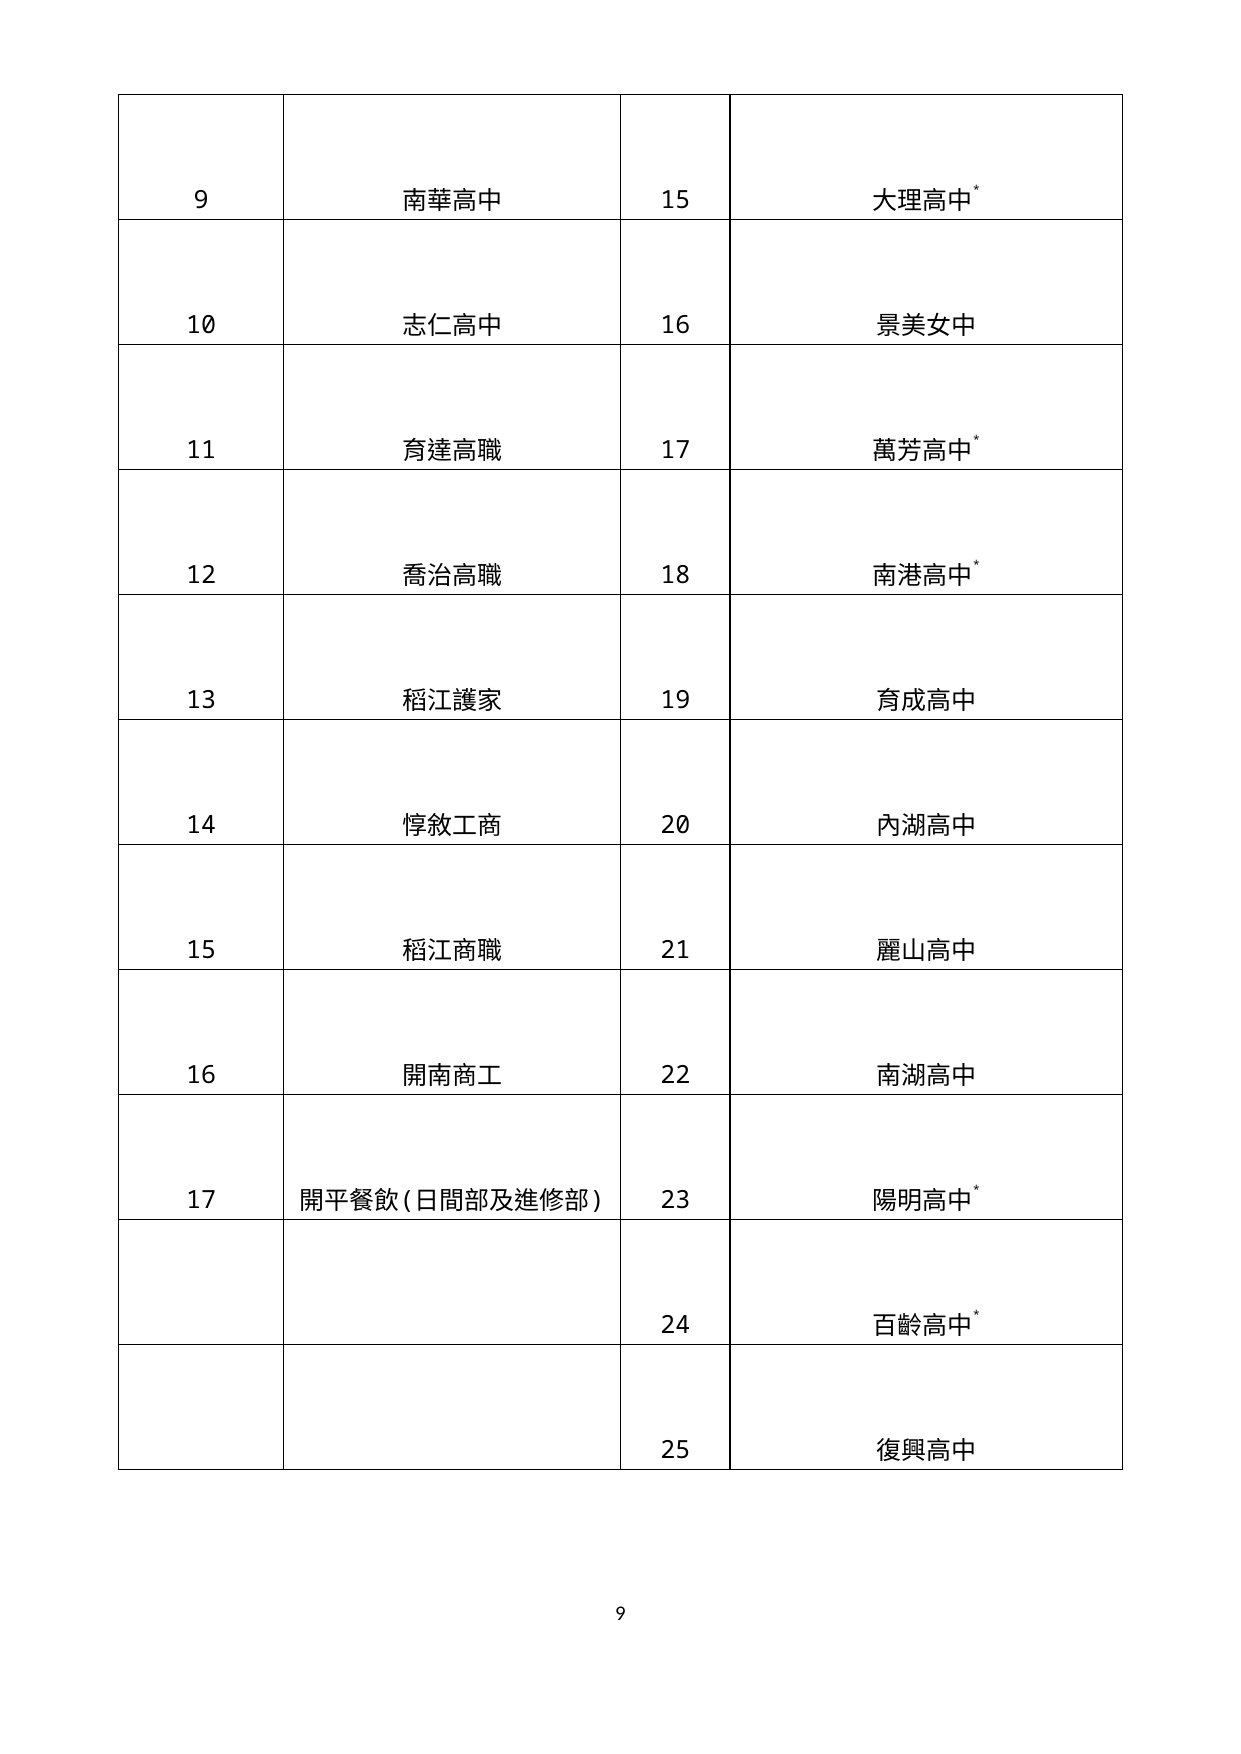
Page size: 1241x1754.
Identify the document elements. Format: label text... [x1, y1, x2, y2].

table_cell 萬芳高中* [731, 345, 1122, 469]
table_cell 23 [621, 1095, 729, 1219]
table_cell 南華高中 [284, 95, 620, 219]
table_cell 育達高職 [284, 345, 620, 469]
table_cell 10 [119, 220, 283, 344]
table_cell 喬治高職 [284, 470, 620, 594]
table_cell 11 [119, 345, 283, 469]
table_cell 內湖高中 [731, 720, 1122, 844]
table_cell 22 [621, 970, 729, 1094]
table_cell 南湖高中 [731, 970, 1122, 1094]
table_cell 15 [119, 845, 283, 969]
table_cell 景美女中 [731, 220, 1122, 344]
table_cell [119, 1345, 283, 1469]
table_cell 16 [621, 220, 729, 344]
table_cell 志仁高中 [284, 220, 620, 344]
table_cell 20 [621, 720, 729, 844]
table_cell 12 [119, 470, 283, 594]
table_cell 25 [621, 1345, 729, 1469]
table_cell 開南商工 [284, 970, 620, 1094]
table_cell 13 [119, 595, 283, 719]
table_cell [119, 1220, 283, 1344]
table_cell 14 [119, 720, 283, 844]
table_cell 21 [621, 845, 729, 969]
table_cell 15 [621, 95, 729, 219]
table_cell 開平餐飲(日間部及進修部) [284, 1095, 620, 1219]
table_cell 9 [119, 95, 283, 219]
table_cell 南港高中* [731, 470, 1122, 594]
table_cell 大理高中* [731, 95, 1122, 219]
table_cell [284, 1220, 620, 1344]
table_cell 惇敘工商 [284, 720, 620, 844]
table_cell 17 [119, 1095, 283, 1219]
table_cell 18 [621, 470, 729, 594]
table_cell [284, 1345, 620, 1469]
table_cell 麗山高中 [731, 845, 1122, 969]
table_cell 陽明高中* [731, 1095, 1122, 1219]
table_cell 19 [621, 595, 729, 719]
table_cell 稻江商職 [284, 845, 620, 969]
table_cell 復興高中 [731, 1345, 1122, 1469]
table_cell 育成高中 [731, 595, 1122, 719]
table_cell 百齡高中* [731, 1220, 1122, 1344]
table_cell 稻江護家 [284, 595, 620, 719]
table_cell 16 [119, 970, 283, 1094]
table_cell 17 [621, 345, 729, 469]
table_cell 24 [621, 1220, 729, 1344]
